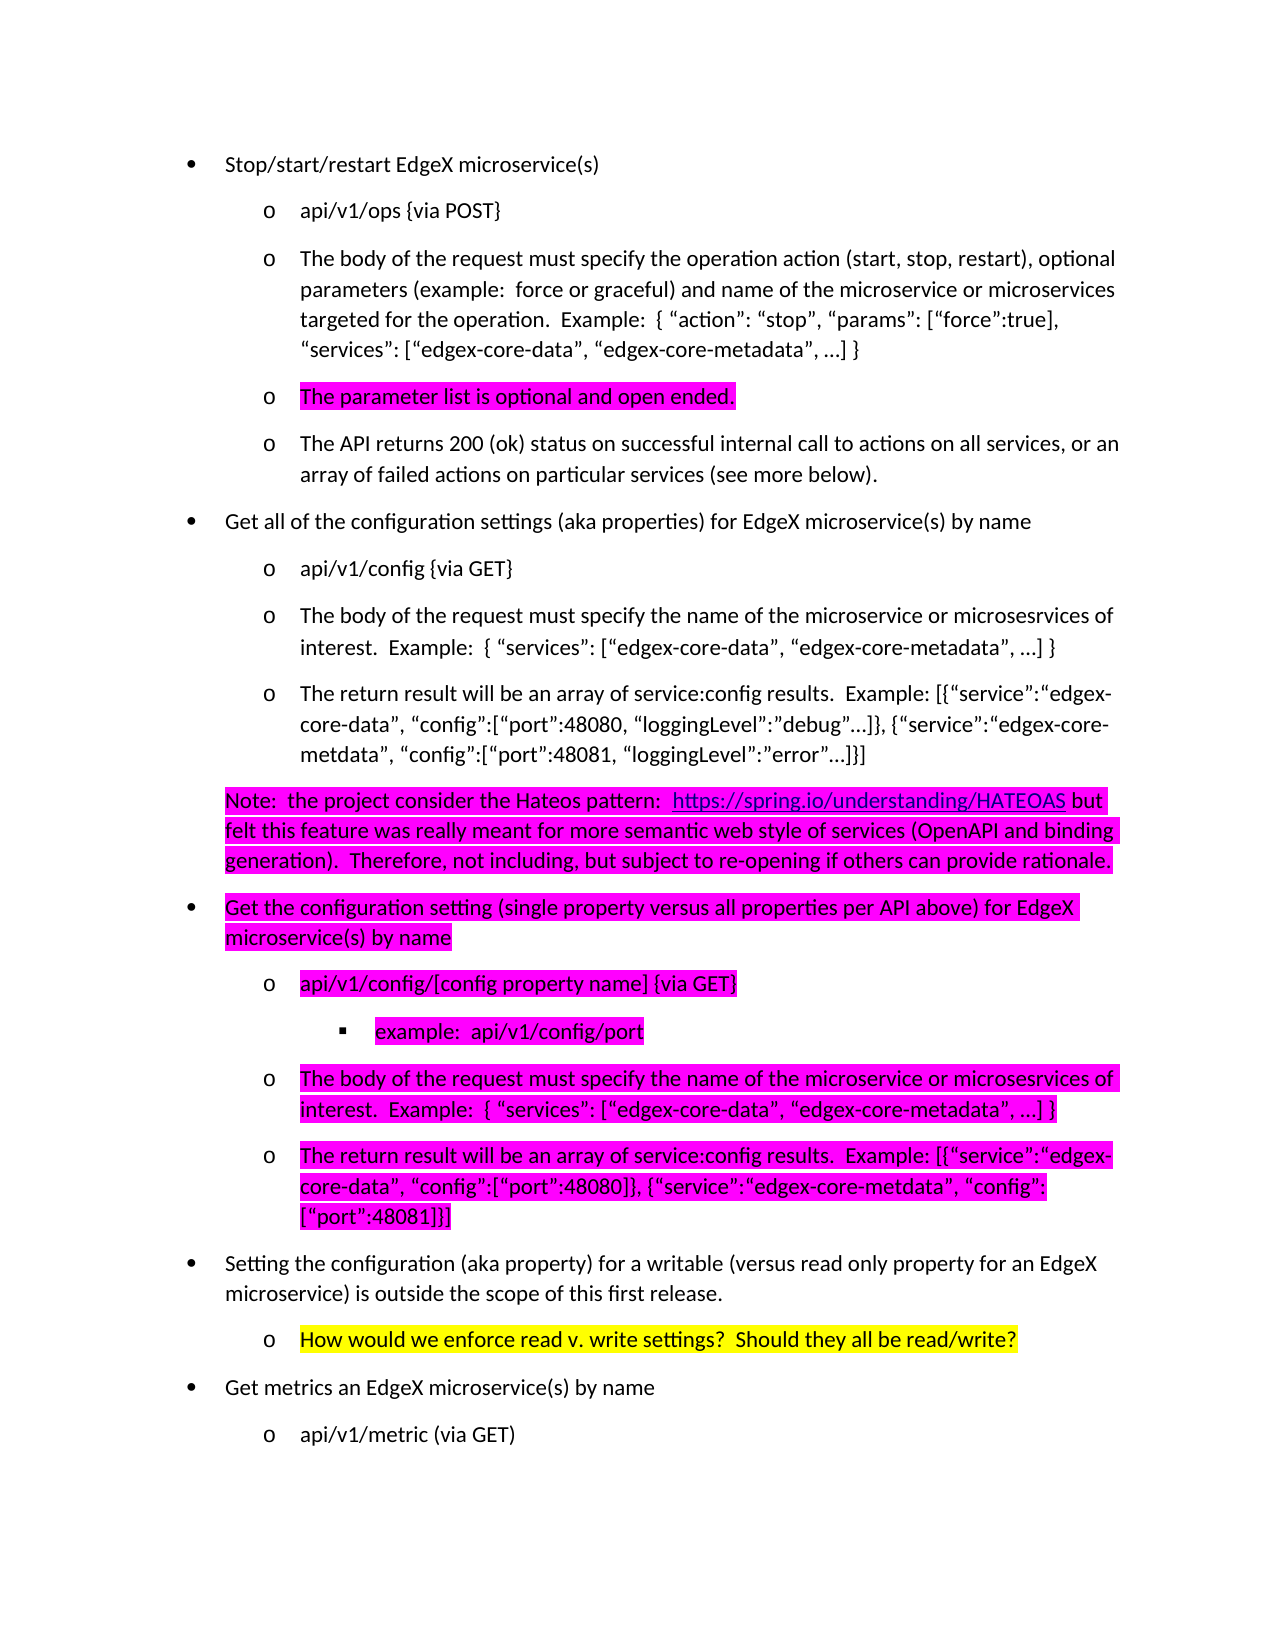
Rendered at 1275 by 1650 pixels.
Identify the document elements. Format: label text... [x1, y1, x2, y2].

list Setting the configuration (aka property) for a writable (versus read only property for an EdgeX microservice) is outside the scope of this first release. [187, 1249, 1125, 1307]
list The return result will be an array of service:config results. Example: [{“service”:“edgex-core-data”, “config”:[“port”:48080]}, {“service”:“edgex-core-metdata”, “config”:[“port”:48081]}] [262, 1141, 1125, 1230]
list The body of the request must specify the operation action (start, stop, restart), optional parameters (example: force or graceful) and name of the microservice or microservices targeted for the operation. Example: { “action”: “stop”, “params”: [“force”:true], “services”: [“edgex-core-data”, “edgex-core-metadata”, …] } [262, 244, 1125, 363]
list api/v1/ops {via POST} [262, 197, 1125, 226]
list Get all of the configuration settings (aka properties) for EdgeX microservice(s) by name [187, 507, 1125, 535]
list The body of the request must specify the name of the microservice or microsesrvices of interest. Example: { “services”: [“edgex-core-data”, “edgex-core-metadata”, …] } [262, 602, 1125, 661]
list example: api/v1/config/port [337, 1017, 1125, 1045]
list api/v1/config/[config property name] {via GET} [262, 969, 1125, 999]
list api/v1/config {via GET} [262, 554, 1125, 583]
text Note: the project consider the Hateos pattern: https://spring.io/understanding/HATEOAS but felt this feature was really meant for more semantic web style of services (OpenAPI and binding generation). Therefore, not including, but subject to re-opening if others can provide rationale. [225, 787, 1125, 874]
list The parameter list is optional and open ended. [262, 382, 1125, 411]
list Stop/start/restart EdgeX microservice(s) [187, 150, 1125, 178]
list The API returns 200 (ok) status on successful internal call to actions on all services, or an array of failed actions on particular services (see more below). [262, 429, 1125, 489]
list The return result will be an array of service:config results. Example: [{“service”:“edgex-core-data”, “config”:[“port”:48080, “loggingLevel”:”debug”…]}, {“service”:“edgex-core-metdata”, “config”:[“port”:48081, “loggingLevel”:”error”…]}] [262, 679, 1125, 768]
list How would we enforce read v. write settings? Should they all be read/write? [262, 1325, 1125, 1354]
list Get the configuration setting (single property versus all properties per API above) for EdgeX microservice(s) by name [187, 893, 1125, 951]
list The body of the request must specify the name of the microservice or microsesrvices of interest. Example: { “services”: [“edgex-core-data”, “edgex-core-metadata”, …] } [262, 1064, 1125, 1123]
list Get metrics an EdgeX microservice(s) by name [187, 1373, 1125, 1401]
list api/v1/metric (via GET) [262, 1420, 1125, 1449]
